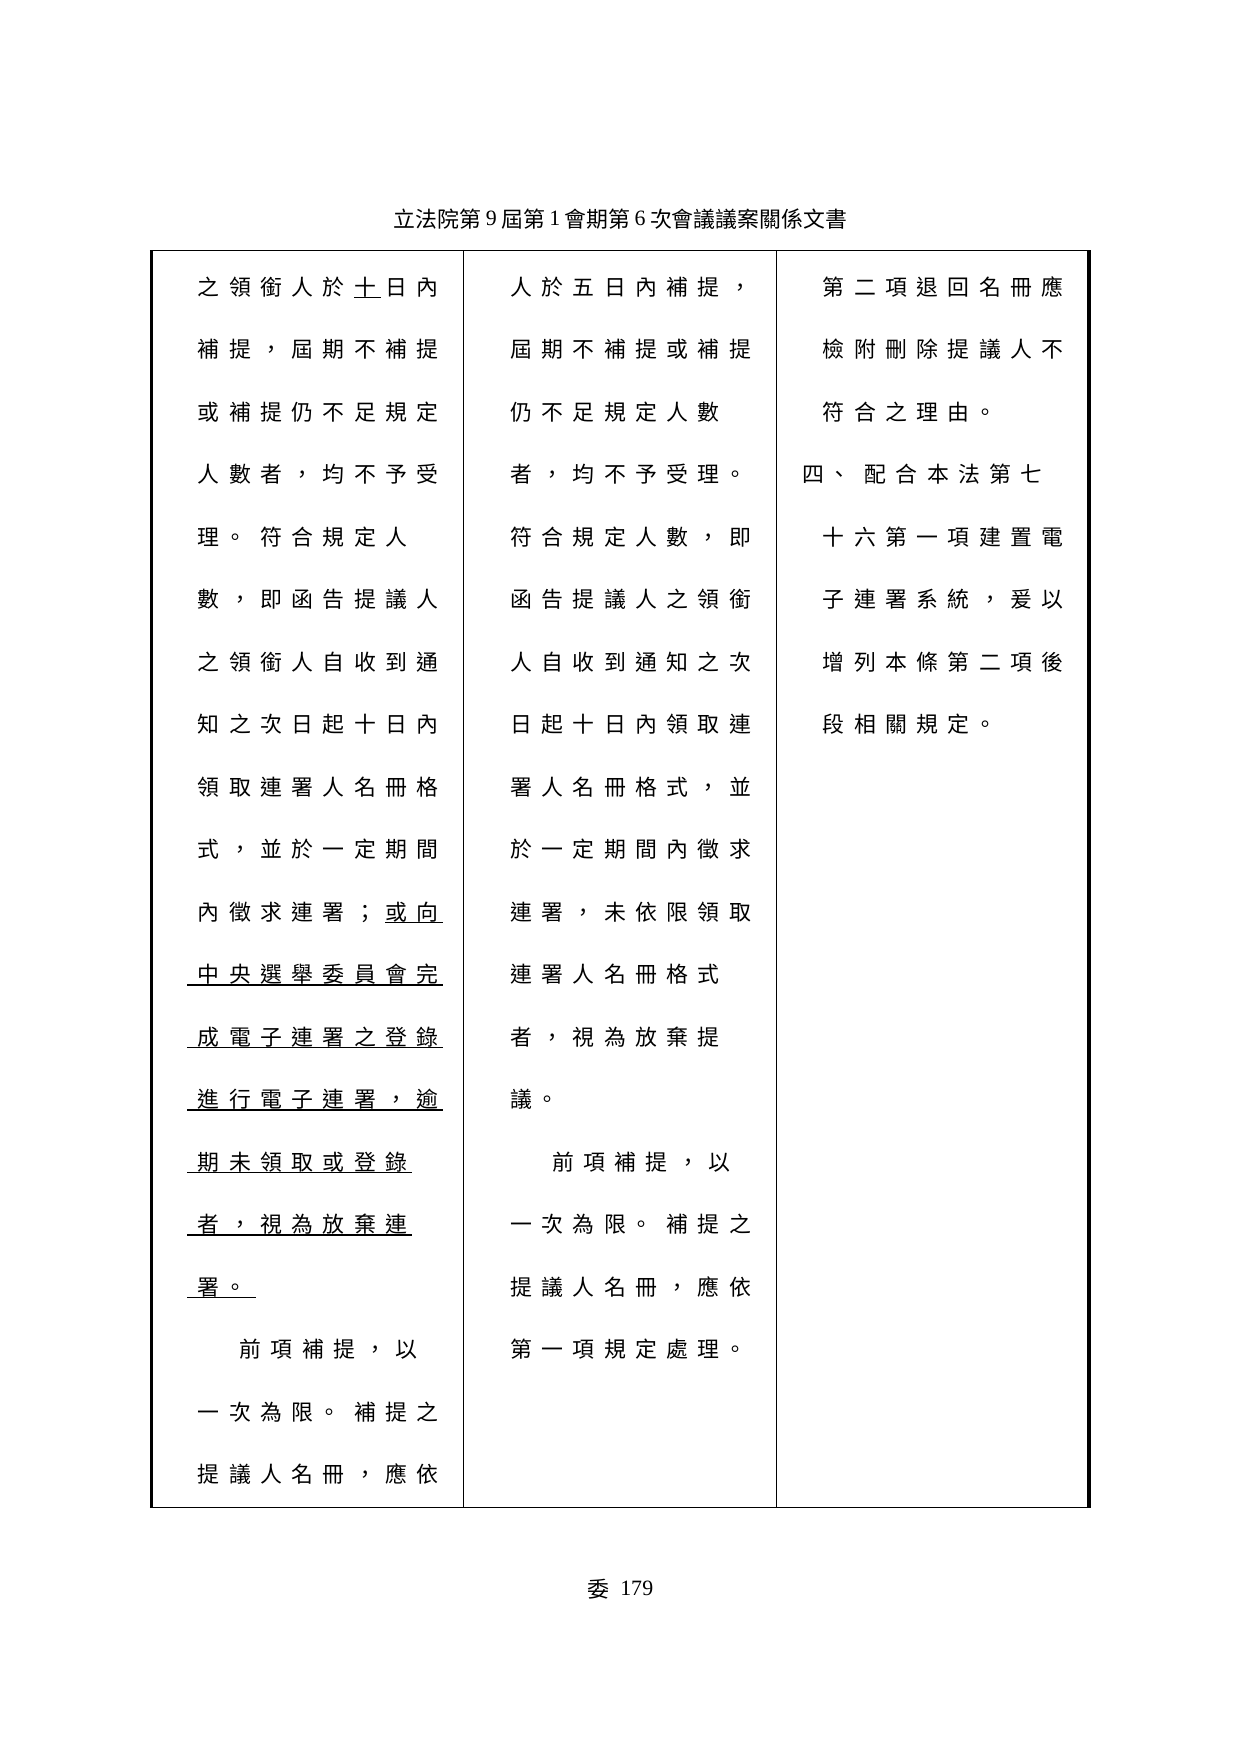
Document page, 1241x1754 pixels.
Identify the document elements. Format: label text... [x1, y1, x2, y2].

table_cell 之領銜人於十日內補提，屆期不補提或補提仍不足規定人數者，均不予受理。符合規定人數，即函告提議人之領銜人自收到通知之次日起十日內領取連署人名冊格式，並於一定期間內徵求連署；或向中央選舉委員會完成電子連署之登錄進行電子連署，逾期未領取或登錄者，視為放棄連署。 前項補提，以一次為限。補提之提議人名冊，應依 [153, 251, 463, 1507]
table_cell 人於五日內補提，屆期不補提或補提仍不足規定人數者，均不予受理。符合規定人數，即函告提議人之領銜人自收到通知之次日起十日內領取連署人名冊格式，並於一定期間內徵求連署，未依限領取連署人名冊格式者，視為放棄提議。 前項補提，以一次為限。補提之提議人名冊，應依第一項規定處理。 [464, 251, 776, 1507]
table_cell 第二項退回名冊應檢附刪除提議人不符合之理由。 四、配合本法第七十六第一項建置電子連署系統，爰以增列本條第二項後段相關規定。 [777, 251, 1087, 1507]
